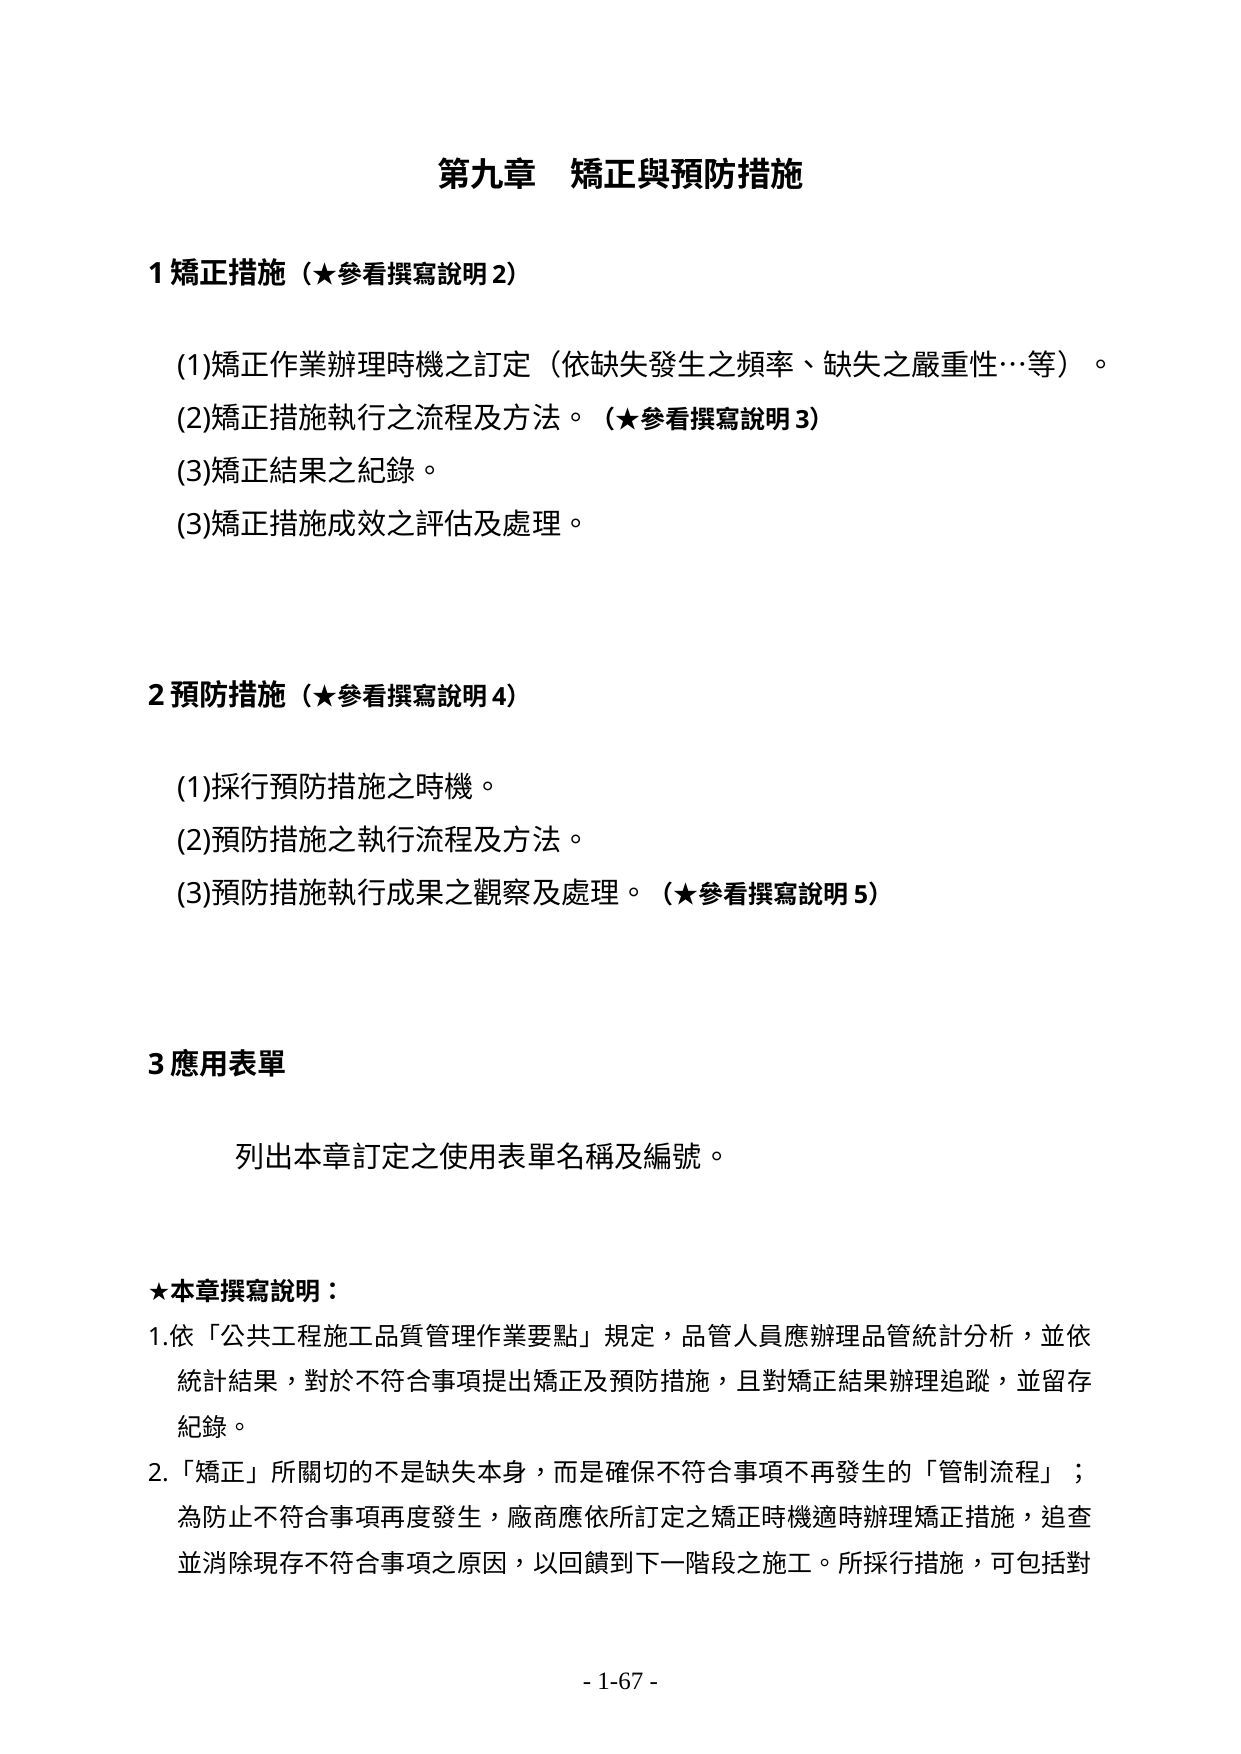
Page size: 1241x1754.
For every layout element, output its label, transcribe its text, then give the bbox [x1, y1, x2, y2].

subtitle 1矯正措施（★參看撰寫說明2） [148, 249, 1092, 292]
text (2)矯正措施執行之流程及方法。（★參看撰寫說明3） [177, 395, 1092, 437]
text (2)預防措施之執行流程及方法。 [177, 817, 1092, 859]
text (3)矯正措施成效之評估及處理。 [177, 501, 1092, 543]
text (3)矯正結果之紀錄。 [177, 448, 1092, 490]
subtitle 2預防措施（★參看撰寫說明4） [148, 671, 1092, 714]
subtitle 3應用表單 [148, 1041, 1092, 1083]
subtitle 第九章 矯正與預防措施 [148, 148, 1092, 196]
text (3)預防措施執行成果之觀察及處理。（★參看撰寫說明5） [177, 870, 1092, 912]
text (1)矯正作業辦理時機之訂定（依缺失發生之頻率、缺失之嚴重性…等）。 [177, 342, 1092, 384]
text 列出本章訂定之使用表單名稱及編號。 [177, 1133, 1092, 1176]
text 2.「矯正」所關切的不是缺失本身，而是確保不符合事項不再發生的「管制流程」；為防止不符合事項再度發生，廠商應依所訂定之矯正時機適時辦理矯正措施，追查並消除現存不符合事項之原因，以回饋到下一階段之施工。所採行措施，可包括對 [148, 1452, 1092, 1579]
text ★本章撰寫說明： [148, 1271, 1092, 1307]
text 1.依「公共工程施工品質管理作業要點」規定，品管人員應辦理品管統計分析，並依統計結果，對於不符合事項提出矯正及預防措施，且對矯正結果辦理追蹤，並留存紀錄。 [148, 1316, 1092, 1443]
text (1)採行預防措施之時機。 [177, 764, 1092, 806]
